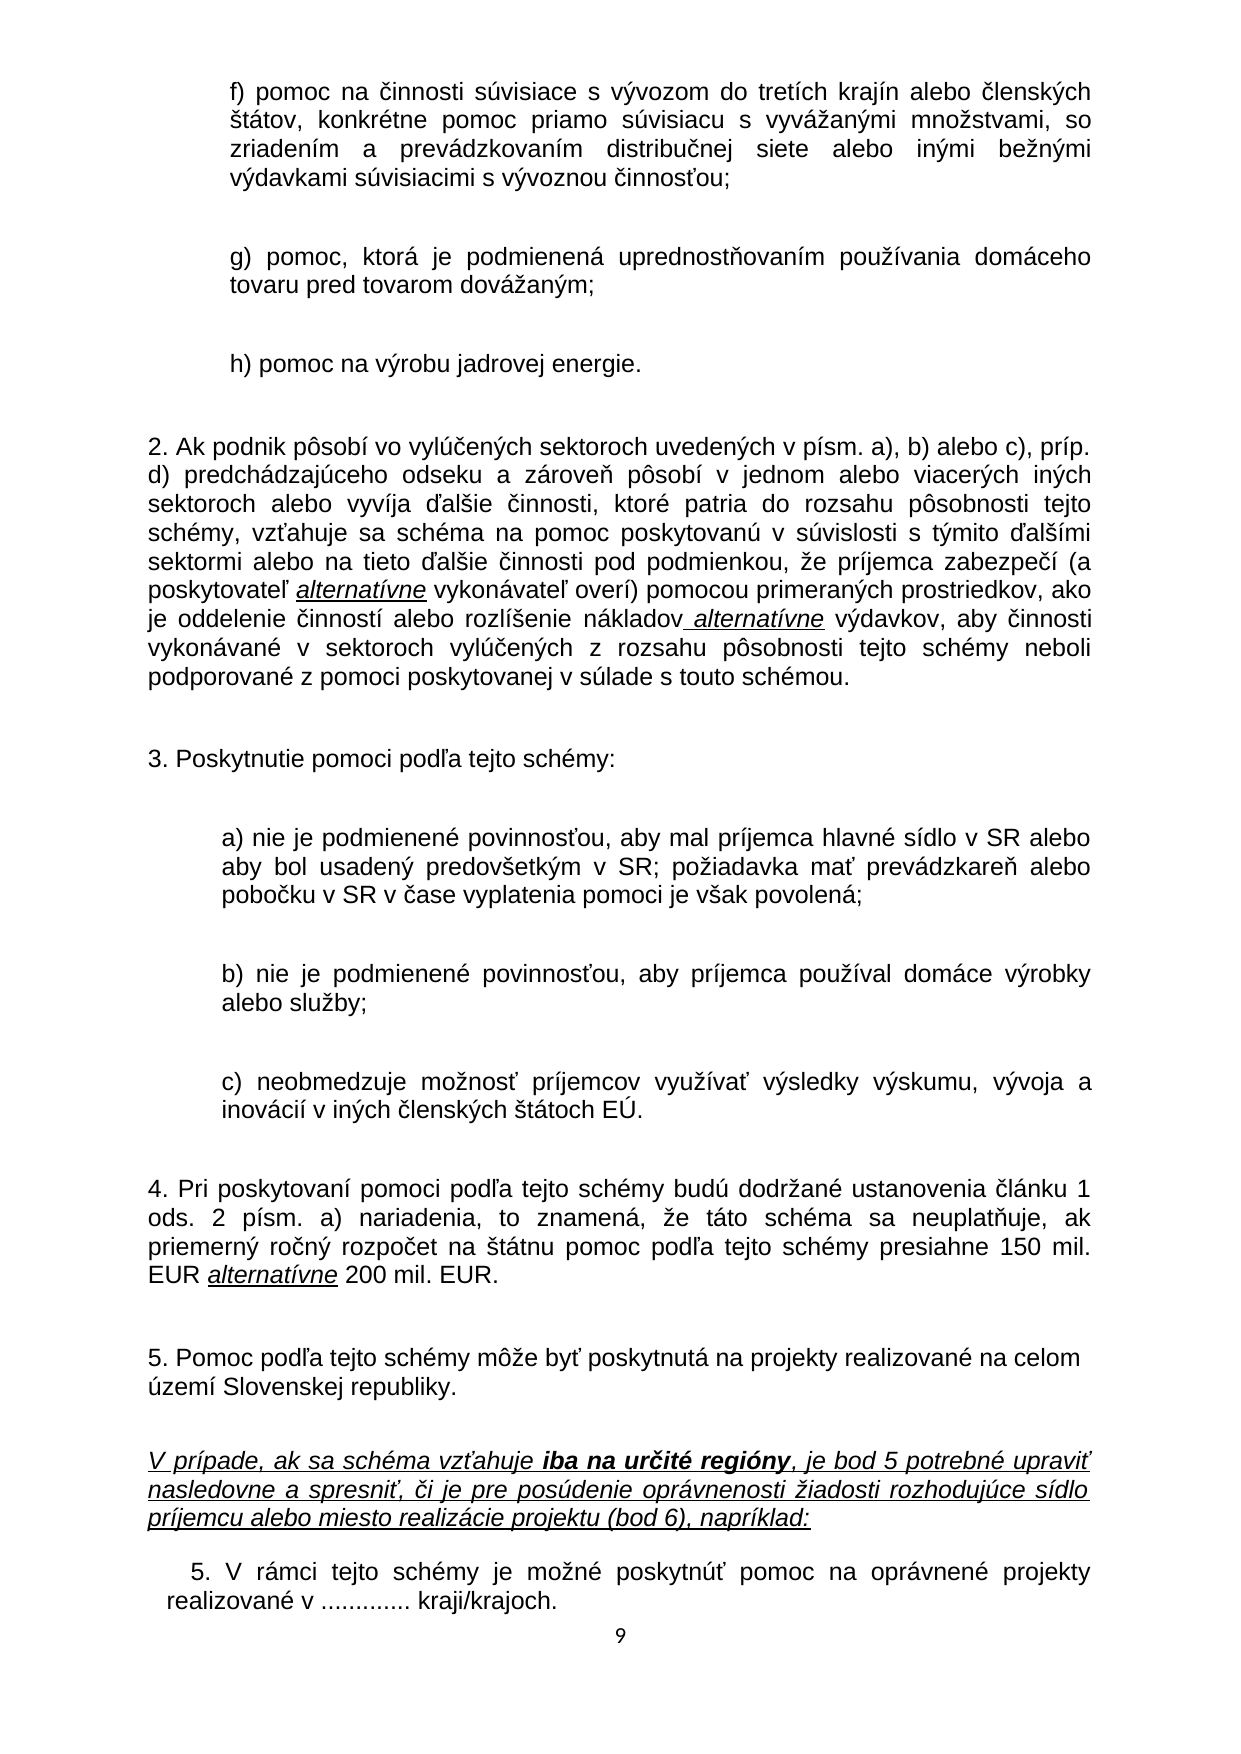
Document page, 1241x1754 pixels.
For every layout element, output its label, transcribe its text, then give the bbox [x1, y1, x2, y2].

text 3. Poskytnutie pomoci podľa tejto schémy: [148, 744, 1093, 773]
text f) pomoc na činnosti súvisiace s vývozom do tretích krajín alebo členských štátov, konkrétne pomoc priamo súvisiacu s vyvážanými množstvami, so zriadením a prevádzkovaním distribučnej siete alebo inými bežnými výdavkami súvisiacimi s vývoznou činnosťou; [229, 77, 1093, 192]
text 4. Pri poskytovaní pomoci podľa tejto schémy budú dodržané ustanovenia článku 1 ods. 2 písm. a) nariadenia, to znamená, že táto schéma sa neuplatňuje, ak priemerný ročný rozpočet na štátnu pomoc podľa tejto schémy presiahne 150 mil. EUR alternatívne 200 mil. EUR. [148, 1174, 1093, 1289]
text g) pomoc, ktorá je podmienená uprednostňovaním používania domáceho tovaru pred tovarom dovážaným; [229, 242, 1093, 299]
text b) nie je podmienené povinnosťou, aby príjemca používal domáce výrobky alebo služby; [221, 959, 1093, 1017]
text a) nie je podmienené povinnosťou, aby mal príjemca hlavné sídlo v SR alebo aby bol usadený predovšetkým v SR; požiadavka mať prevádzkareň alebo pobočku v SR v čase vyplatenia pomoci je však povolená; [221, 823, 1093, 909]
text h) pomoc na výrobu jadrovej energie. [229, 349, 1093, 378]
text 5. Pomoc podľa tejto schémy môže byť poskytnutá na projekty realizované na celom území Slovenskej republiky. [148, 1343, 1093, 1401]
text 2. Ak podnik pôsobí vo vylúčených sektoroch uvedených v písm. a), b) alebo c), príp. d) predchádzajúceho odseku a zároveň pôsobí v jednom alebo viacerých iných sektoroch alebo vyvíja ďalšie činnosti, ktoré patria do rozsahu pôsobnosti tejto schémy, vzťahuje sa schéma na pomoc poskytovanú v súvislosti s týmito ďalšími sektormi alebo na tieto ďalšie činnosti pod podmienkou, že príjemca zabezpečí (a poskytovateľ alternatívne vykonávateľ overí) pomocou primeraných prostriedkov, ako je oddelenie činností alebo rozlíšenie nákladov alternatívne výdavkov, aby činnosti vykonávané v sektoroch vylúčených z rozsahu pôsobnosti tejto schémy neboli podporované z pomoci poskytovanej v súlade s touto schémou. [148, 432, 1093, 691]
text 5. V rámci tejto schémy je možné poskytnúť pomoc na oprávnené projekty realizované v ............. kraji/krajoch. [148, 1557, 1093, 1615]
text c) neobmedzuje možnosť príjemcov využívať výsledky výskumu, vývoja a inovácií v iných členských štátoch EÚ. [221, 1067, 1093, 1124]
text V prípade, ak sa schéma vzťahuje iba na určité regióny, je bod 5 potrebné upraviť nasledovne a spresniť, či je pre posúdenie oprávnenosti žiadosti rozhodujúce sídlo príjemcu alebo miesto realizácie projektu (bod 6), napríklad: [148, 1446, 1093, 1532]
